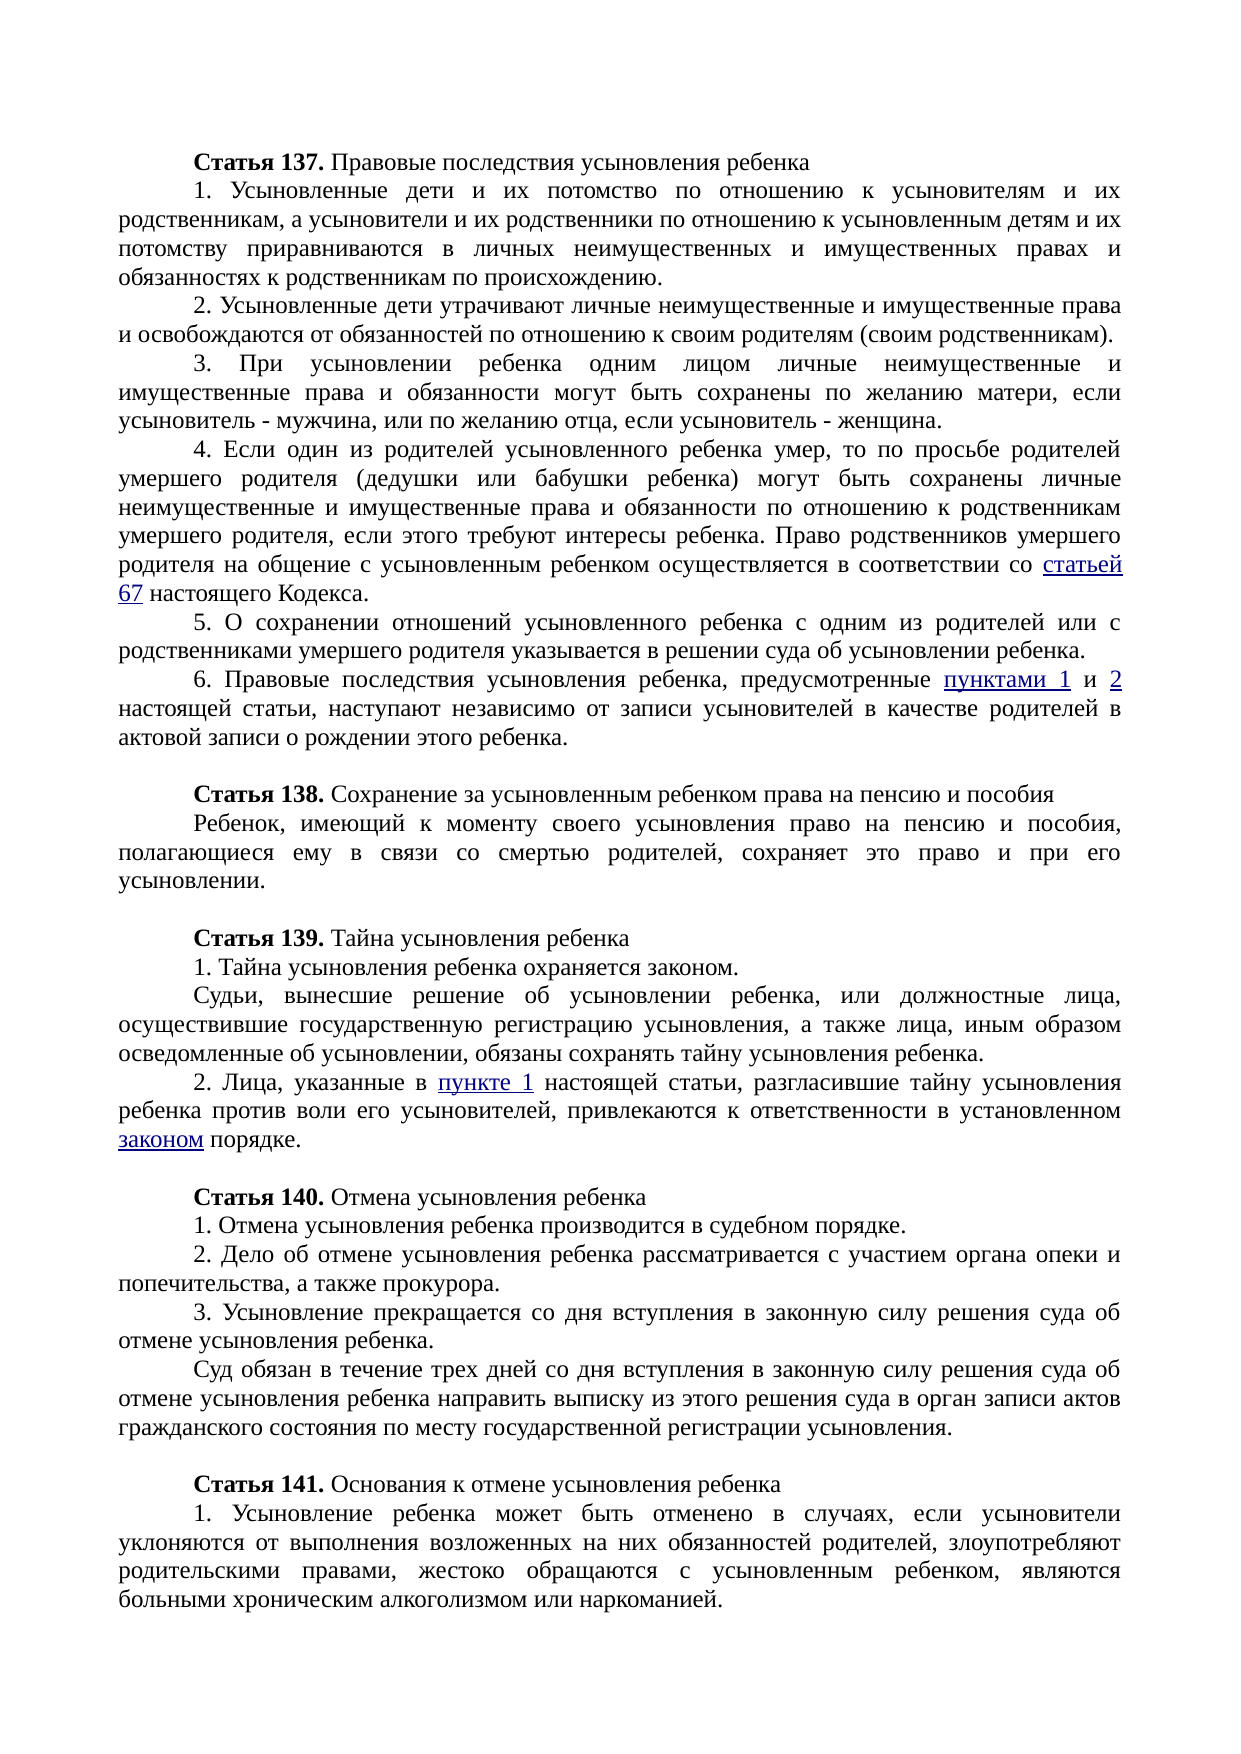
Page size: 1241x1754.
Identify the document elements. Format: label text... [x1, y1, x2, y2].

text 2. Дело об отмене усыновления ребенка рассматривается с участием органа опеки и попечительства, а также прокурора. [118, 1239, 1122, 1297]
text 1. Усыновление ребенка может быть отменено в случаях, если усыновители уклоняются от выполнения возложенных на них обязанностей родителей, злоупотребляют родительскими правами, жестоко обращаются с усыновленным ребенком, являются больными хроническим алкоголизмом или наркоманией. [118, 1498, 1122, 1613]
text Статья 138. Сохранение за усыновленным ребенком права на пенсию и пособия [193, 779, 1122, 808]
text 3. При усыновлении ребенка одним лицом личные неимущественные и имущественные права и обязанности могут быть сохранены по желанию матери, если усыновитель - мужчина, или по желанию отца, если усыновитель - женщина. [118, 348, 1122, 434]
text Статья 137. Правовые последствия усыновления ребенка [193, 147, 1122, 176]
text 2. Лица, указанные в пункте 1 настоящей статьи, разгласившие тайну усыновления ребенка против воли его усыновителей, привлекаются к ответственности в установленном законом порядке. [118, 1067, 1122, 1153]
text 6. Правовые последствия усыновления ребенка, предусмотренные пунктами 1 и 2 настоящей статьи, наступают независимо от записи усыновителей в качестве родителей в актовой записи о рождении этого ребенка. [118, 664, 1122, 751]
text 1. Тайна усыновления ребенка охраняется законом. [118, 952, 1122, 981]
text Суд обязан в течение трех дней со дня вступления в законную силу решения суда об отмене усыновления ребенка направить выписку из этого решения суда в орган записи актов гражданского состояния по месту государственной регистрации усыновления. [118, 1354, 1122, 1441]
text 3. Усыновление прекращается со дня вступления в законную силу решения суда об отмене усыновления ребенка. [118, 1297, 1122, 1354]
text Статья 139. Тайна усыновления ребенка [193, 923, 1122, 952]
text Ребенок, имеющий к моменту своего усыновления право на пенсию и пособия, полагающиеся ему в связи со смертью родителей, сохраняет это право и при его усыновлении. [118, 808, 1122, 894]
text 1. Усыновленные дети и их потомство по отношению к усыновителям и их родственникам, а усыновители и их родственники по отношению к усыновленным детям и их потомству приравниваются в личных неимущественных и имущественных правах и обязанностях к родственникам по происхождению. [118, 176, 1122, 291]
text Статья 141. Основания к отмене усыновления ребенка [193, 1469, 1122, 1498]
text 5. О сохранении отношений усыновленного ребенка с одним из родителей или с родственниками умершего родителя указывается в решении суда об усыновлении ребенка. [118, 607, 1122, 664]
text 2. Усыновленные дети утрачивают личные неимущественные и имущественные права и освобождаются от обязанностей по отношению к своим родителям (своим родственникам). [118, 291, 1122, 348]
text Судьи, вынесшие решение об усыновлении ребенка, или должностные лица, осуществившие государственную регистрацию усыновления, а также лица, иным образом осведомленные об усыновлении, обязаны сохранять тайну усыновления ребенка. [118, 981, 1122, 1067]
text 1. Отмена усыновления ребенка производится в судебном порядке. [118, 1211, 1122, 1239]
text 4. Если один из родителей усыновленного ребенка умер, то по просьбе родителей умершего родителя (дедушки или бабушки ребенка) могут быть сохранены личные неимущественные и имущественные права и обязанности по отношению к родственникам умершего родителя, если этого требуют интересы ребенка. Право родственников умершего родителя на общение с усыновленным ребенком осуществляется в соответствии со статьей 67 настоящего Кодекса. [118, 434, 1122, 607]
text Статья 140. Отмена усыновления ребенка [193, 1182, 1122, 1211]
